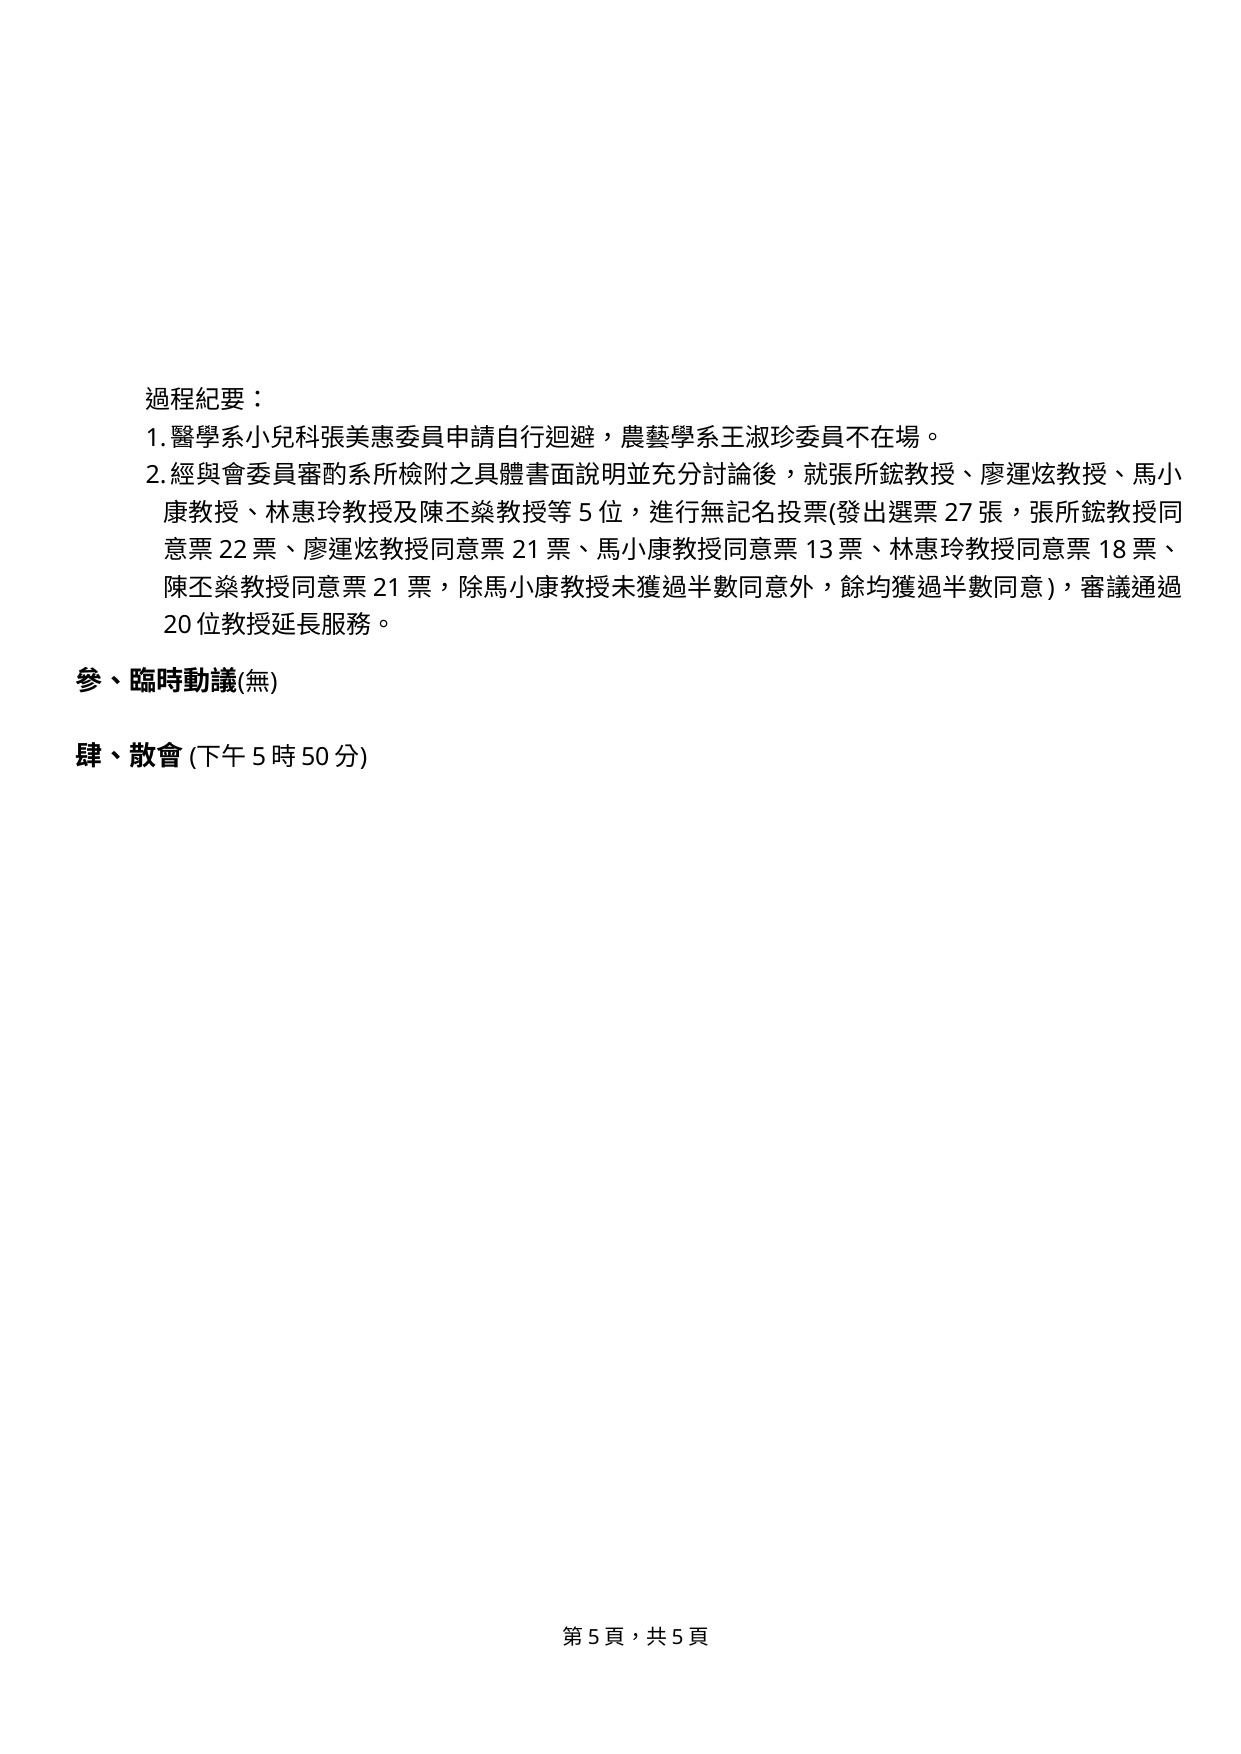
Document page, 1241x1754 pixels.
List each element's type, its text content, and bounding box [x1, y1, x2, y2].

list 經與會委員審酌系所檢附之具體書面說明並充分討論後，就張所鋐教授、廖運炫教授、馬小康教授、林惠玲教授及陳丕燊教授等5位，進行無記名投票(發出選票27張，張所鋐教授同意票22票、廖運炫教授同意票21票、馬小康教授同意票13票、林惠玲教授同意票18票、陳丕燊教授同意票21票，除馬小康教授未獲過半數同意外，餘均獲過半數同意)，審議通過20位教授延長服務。 [145, 454, 1183, 641]
text 過程紀要： [145, 379, 1183, 416]
text 肆、散會 (下午5時50分) [75, 716, 1196, 791]
list 醫學系小兒科張美惠委員申請自行迴避，農藝學系王淑珍委員不在場。 [145, 416, 1183, 454]
text 參、臨時動議(無) [75, 641, 1196, 716]
